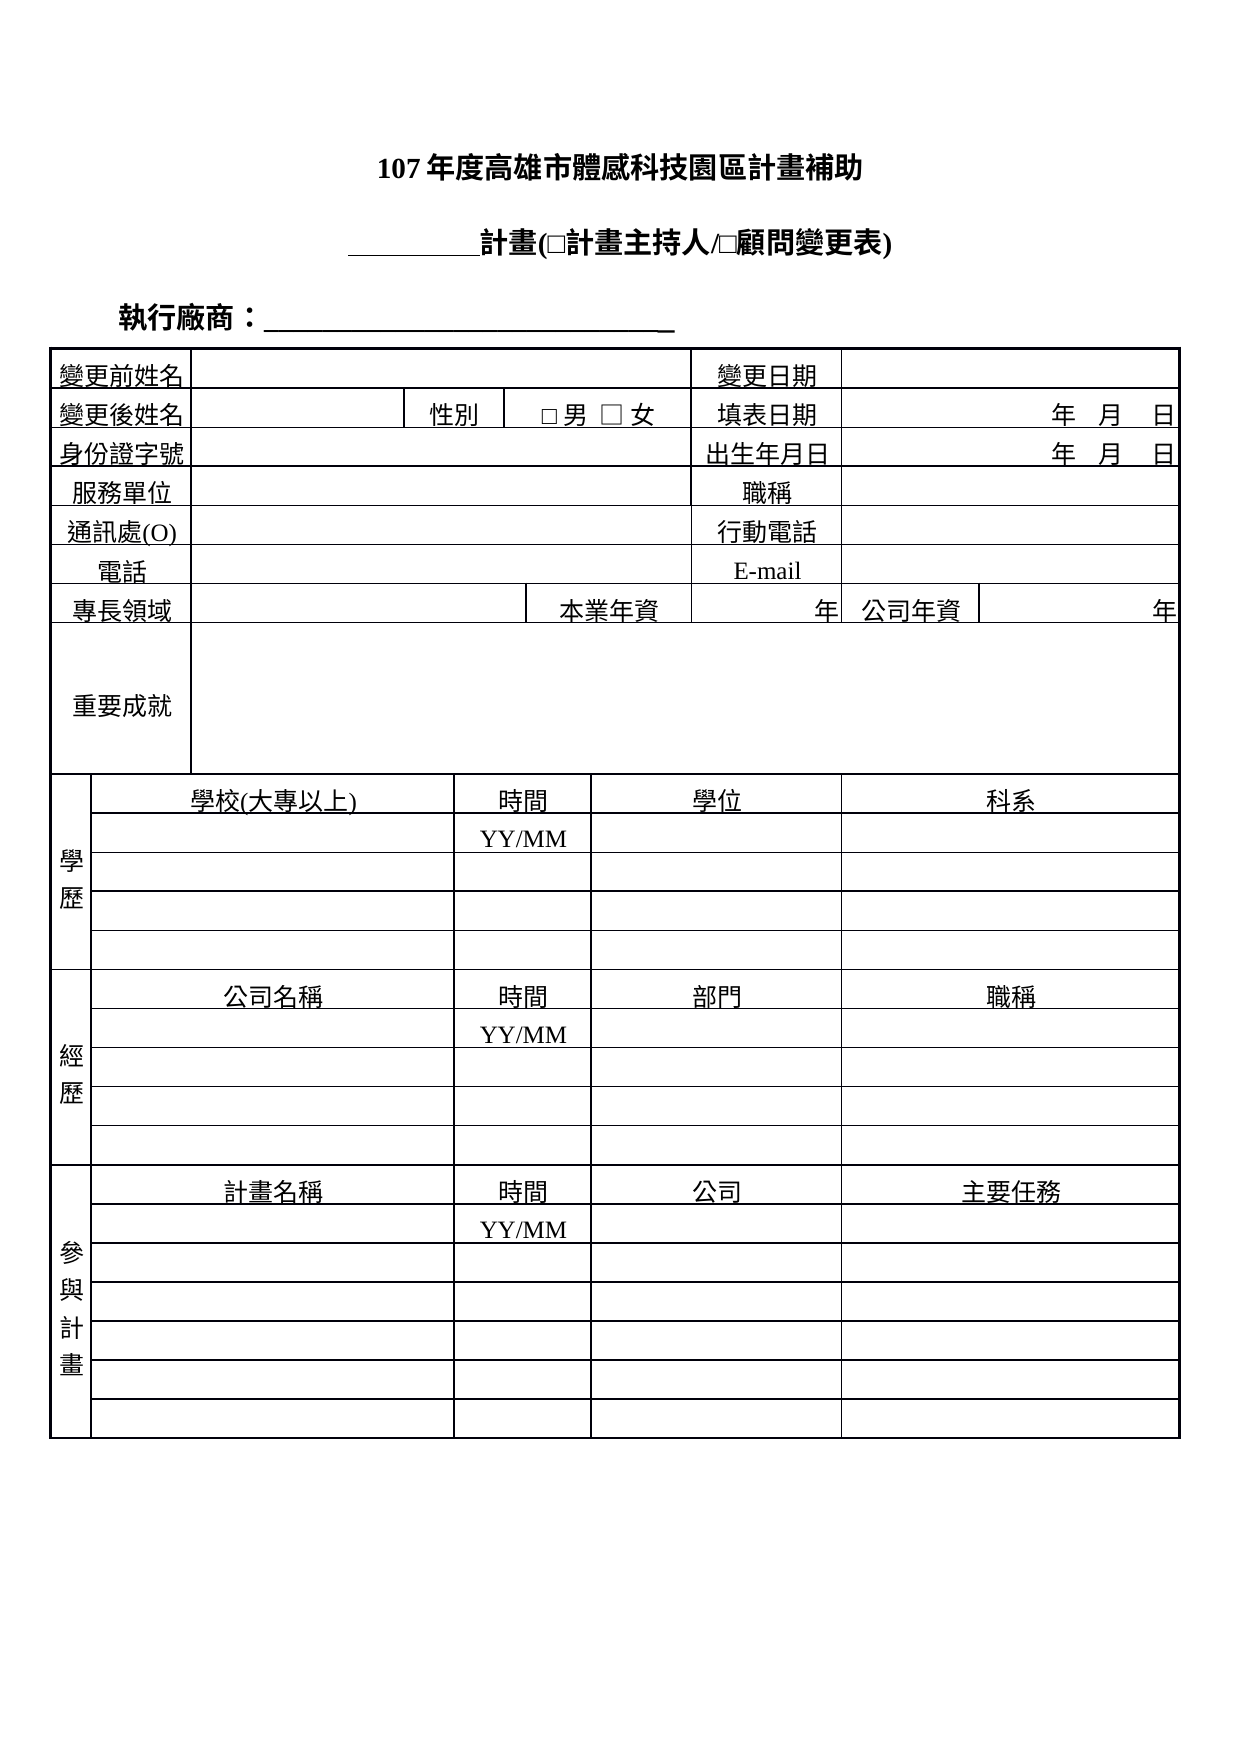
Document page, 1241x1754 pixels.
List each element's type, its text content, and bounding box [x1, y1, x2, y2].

table_cell 行動電話 [692, 506, 841, 543]
table_cell [842, 1283, 1178, 1320]
table_cell 學位 [592, 775, 841, 812]
table_cell [92, 1244, 453, 1281]
table_cell 時間 [455, 970, 590, 1008]
table_cell 學校(大專以上) [92, 775, 453, 812]
table_cell [92, 1205, 453, 1242]
table_cell [92, 1087, 453, 1125]
text 執行廠商：____________________________ [118, 272, 1122, 347]
table_cell [455, 1283, 590, 1320]
table_cell [455, 1244, 590, 1281]
table_cell YY/MM [455, 814, 590, 851]
table_cell 出生年月日 [692, 428, 841, 465]
table_cell [192, 506, 691, 543]
table_cell [842, 1087, 1178, 1125]
table_cell [455, 1087, 590, 1125]
table_cell [592, 1283, 841, 1320]
table_cell [842, 1009, 1178, 1047]
table_cell [92, 1126, 453, 1164]
table_cell 年 [692, 584, 841, 622]
table_cell 通訊處(O) [52, 506, 190, 543]
table_cell [92, 1009, 453, 1047]
table_cell 年 月 日 [842, 389, 1178, 426]
table_cell [192, 428, 690, 465]
table_cell 變更後姓名 [52, 389, 190, 426]
table_header [842, 350, 1178, 387]
table_cell [592, 1087, 841, 1125]
table_cell [192, 545, 691, 583]
table_cell [842, 506, 1178, 543]
table_cell 科系 [842, 775, 1178, 812]
table_cell 經歷 [52, 970, 90, 1164]
table_cell [842, 892, 1178, 929]
table_cell [592, 1400, 841, 1437]
table_cell [455, 931, 590, 968]
table_cell □ 男 □ 女 [505, 389, 690, 426]
table_cell [455, 1361, 590, 1398]
table_cell 參與計畫 [52, 1166, 90, 1437]
table_cell [192, 467, 690, 504]
table_cell [92, 931, 453, 968]
table_cell [842, 1048, 1178, 1086]
table_cell [842, 1205, 1178, 1242]
table_cell [592, 853, 841, 890]
table_header 變更前姓名 [52, 350, 190, 387]
table_cell [592, 1009, 841, 1047]
table_cell YY/MM [455, 1009, 590, 1047]
table_cell [842, 545, 1178, 583]
table_cell [192, 584, 525, 622]
table_cell 學歷 [52, 775, 90, 968]
table_cell 填表日期 [692, 389, 841, 426]
table_cell [192, 389, 403, 426]
table_cell [192, 623, 1178, 773]
table_cell [455, 1048, 590, 1086]
table_cell 職稱 [842, 970, 1178, 1008]
table_cell 時間 [455, 775, 590, 812]
table_cell [592, 1126, 841, 1164]
table_cell [592, 1322, 841, 1359]
table_cell [92, 1322, 453, 1359]
table_cell [592, 1244, 841, 1281]
table_cell YY/MM [455, 1205, 590, 1242]
table_cell 公司名稱 [92, 970, 453, 1008]
text 107年度高雄市體感科技園區計畫補助 計畫(□計畫主持人/□顧問變更表) [118, 122, 1122, 272]
table_cell 主要任務 [842, 1166, 1178, 1203]
table_cell [455, 892, 590, 929]
table_cell 部門 [592, 970, 841, 1008]
table_cell [592, 1048, 841, 1086]
table_cell 電話 [52, 545, 190, 583]
table_cell 本業年資 [527, 584, 691, 622]
table_cell 性別 [405, 389, 503, 426]
table_cell [842, 1400, 1178, 1437]
table_cell 年 [980, 584, 1178, 622]
table_header 變更日期 [692, 350, 841, 387]
table_cell [842, 1126, 1178, 1164]
table_cell 服務單位 [52, 467, 190, 504]
table_cell [92, 1283, 453, 1320]
table_cell [455, 1126, 590, 1164]
table_cell [842, 1322, 1178, 1359]
table_cell 時間 [455, 1166, 590, 1203]
table_cell [592, 814, 841, 851]
table_cell 計畫名稱 [92, 1166, 453, 1203]
table_cell [842, 931, 1178, 968]
table_cell 身份證字號 [52, 428, 190, 465]
table_cell 年 月 日 [842, 428, 1178, 465]
table_cell [592, 931, 841, 968]
table_cell [592, 1205, 841, 1242]
table_cell [842, 814, 1178, 851]
table_header [192, 350, 690, 387]
table_cell [455, 1400, 590, 1437]
table_cell 重要成就 [52, 623, 190, 773]
table_cell [455, 1322, 590, 1359]
table_cell [842, 1361, 1178, 1398]
table_cell [842, 467, 1178, 504]
table_cell 公司年資 [842, 584, 978, 622]
table_cell 職稱 [692, 467, 841, 504]
table_cell 公司 [592, 1166, 841, 1203]
table_cell 專長領域 [52, 584, 190, 622]
table_cell [92, 1361, 453, 1398]
table_cell [842, 853, 1178, 890]
table_cell [455, 853, 590, 890]
table_cell [92, 814, 453, 851]
table_cell E-mail [692, 545, 841, 583]
table_cell [592, 1361, 841, 1398]
table_cell [592, 892, 841, 929]
table_cell [92, 853, 453, 890]
table_cell [92, 892, 453, 929]
table_cell [92, 1400, 453, 1437]
table_cell [92, 1048, 453, 1086]
table_cell [842, 1244, 1178, 1281]
